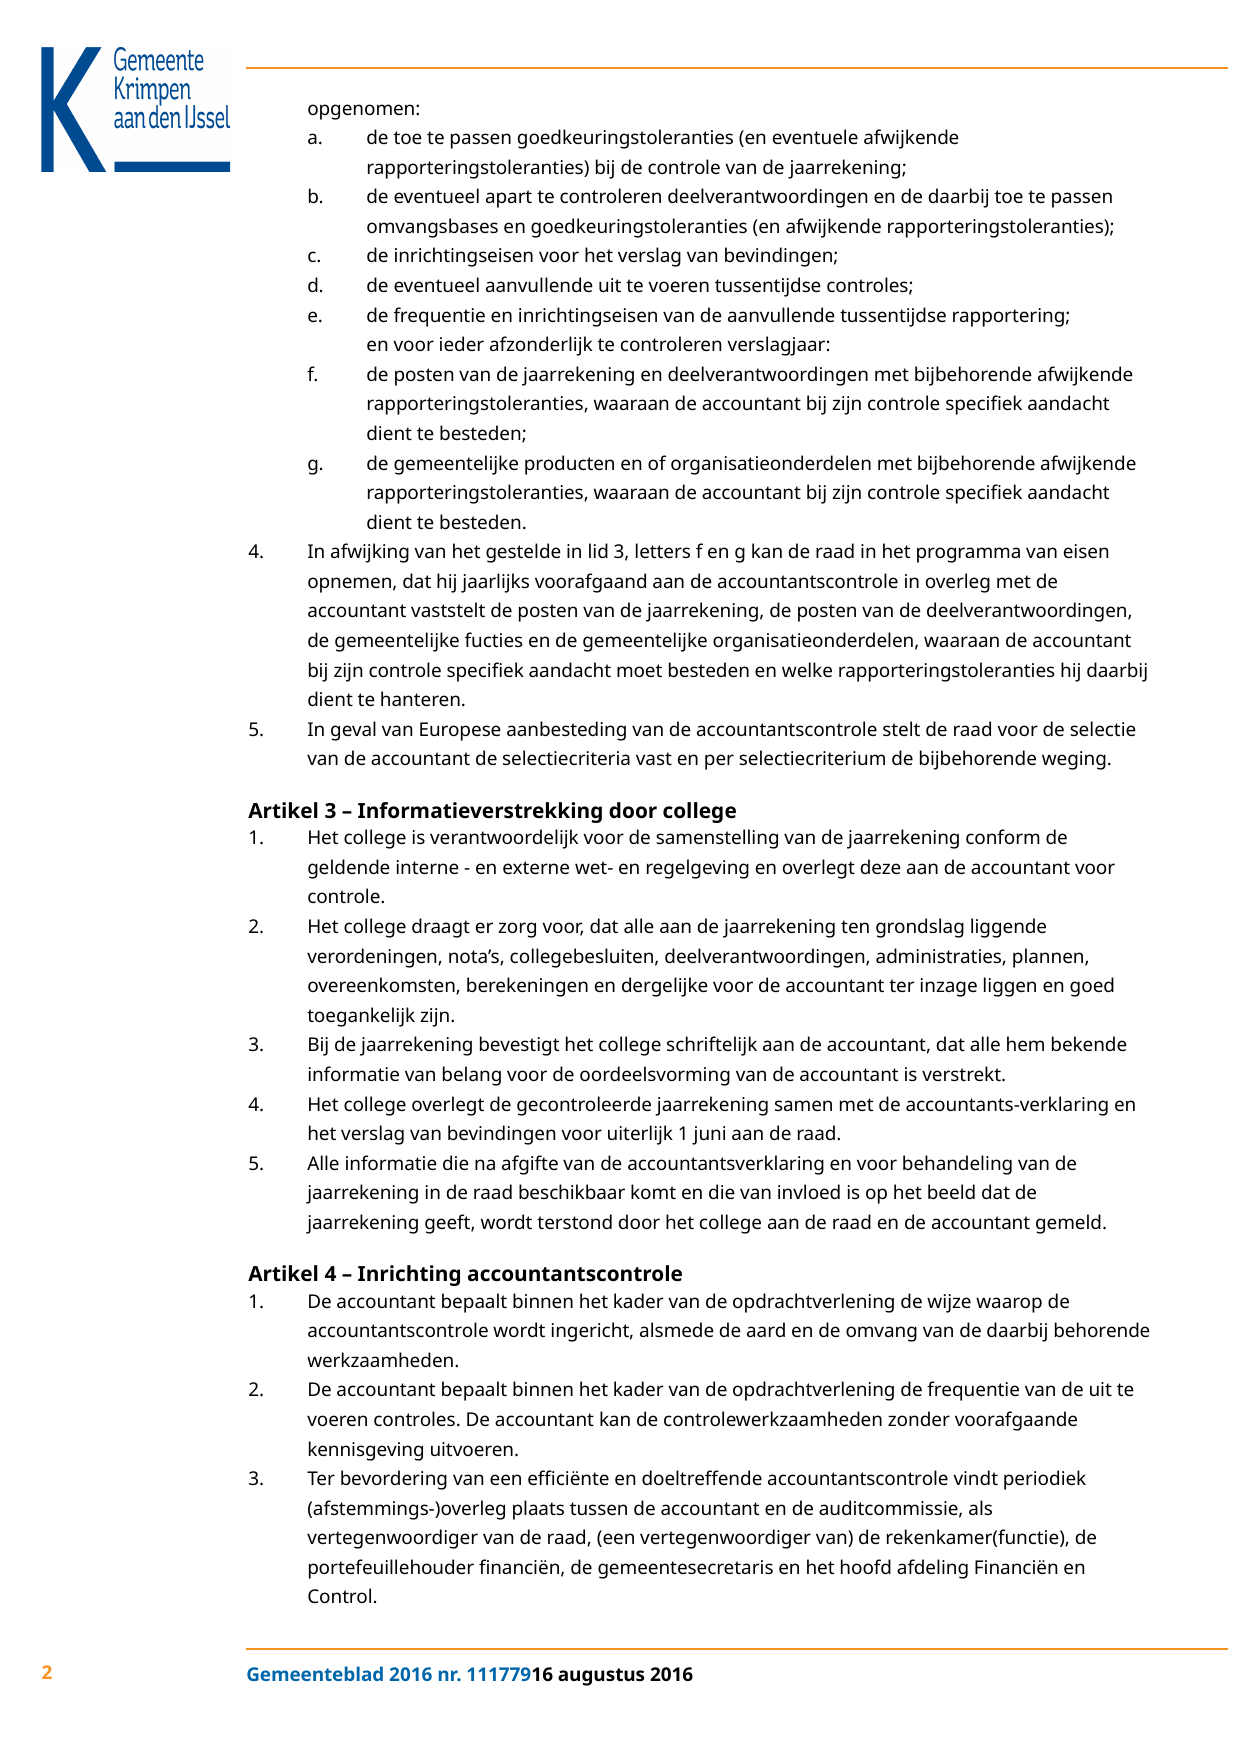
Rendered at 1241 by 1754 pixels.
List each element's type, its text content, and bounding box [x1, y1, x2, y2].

list de toe te passen goedkeuringstoleranties (en eventuele afwijkende rapporteringstoleranties) bij de controle van de jaarrekening; [307, 124, 1152, 180]
text Artikel 4 – Inrichting accountantscontrole [248, 1259, 1152, 1288]
list de eventueel aanvullende uit te voeren tussentijdse controles; [307, 272, 1152, 298]
list In afwijking van het gestelde in lid 3, letters f en g kan de raad in het programma van eisen opnemen, dat hij jaarlijks voorafgaand aan de accountantscontrole in overleg met de accountant vaststelt de posten van de jaarrekening, de posten van de deelverantwoordingen, de gemeentelijke fucties en de gemeentelijke organisatieonderdelen, waaraan de accountant bij zijn controle specifiek aandacht moet besteden en welke rapporteringstoleranties hij daarbij dient te hanteren. [248, 538, 1152, 712]
list de eventueel apart te controleren deelverantwoordingen en de daarbij toe te passen omvangsbases en goedkeuringstoleranties (en afwijkende rapporteringstoleranties); [307, 183, 1152, 239]
picture [41, 47, 231, 172]
list De accountant bepaalt binnen het kader van de opdrachtverlening de frequentie van de uit te voeren controles. De accountant kan de controlewerkzaamheden zonder voorafgaande kennisgeving uitvoeren. [248, 1377, 1152, 1462]
list Het college is verantwoordelijk voor de samenstelling van de jaarrekening conform de geldende interne - en externe wet- en regelgeving en overlegt deze aan de accountant voor controle. [248, 824, 1152, 909]
list de inrichtingseisen voor het verslag van bevindingen; [307, 243, 1152, 268]
text Artikel 3 – Informatieverstrekking door college [248, 796, 1152, 824]
list Bij de jaarrekening bevestigt het college schriftelijk aan de accountant, dat alle hem bekende informatie van belang voor de oordeelsvorming van de accountant is verstrekt. [248, 1032, 1152, 1087]
list opgenomen: [248, 95, 1152, 121]
list en voor ieder afzonderlijk te controleren verslagjaar: [307, 331, 1152, 357]
list de frequentie en inrichtingseisen van de aanvullende tussentijdse rapportering; [307, 302, 1152, 328]
list In geval van Europese aanbesteding van de accountantscontrole stelt de raad voor de selectie van de accountant de selectiecriteria vast en per selectiecriterium de bijbehorende weging. [248, 716, 1152, 771]
list de gemeentelijke producten en of organisatieonderdelen met bijbehorende afwijkende rapporteringstoleranties, waaraan de accountant bij zijn controle specifiek aandacht dient te besteden. [307, 450, 1152, 535]
list De accountant bepaalt binnen het kader van de opdrachtverlening de wijze waarop de accountantscontrole wordt ingericht, alsmede de aard en de omvang van de daarbij behorende werkzaamheden. [248, 1288, 1152, 1373]
list de posten van de jaarrekening en deelverantwoordingen met bijbehorende afwijkende rapporteringstoleranties, waaraan de accountant bij zijn controle specifiek aandacht dient te besteden; [307, 361, 1152, 446]
list Alle informatie die na afgifte van de accountantsverklaring en voor behandeling van de jaarrekening in de raad beschikbaar komt en die van invloed is op het beeld dat de jaarrekening geeft, wordt terstond door het college aan de raad en de accountant gemeld. [248, 1150, 1152, 1235]
list Het college overlegt de gecontroleerde jaarrekening samen met de accountants-verklaring en het verslag van bevindingen voor uiterlijk 1 juni aan de raad. [248, 1091, 1152, 1146]
list Ter bevordering van een efficiënte en doeltreffende accountantscontrole vindt periodiek (afstemmings-)overleg plaats tussen de accountant en de auditcommissie, als vertegenwoordiger van de raad, (een vertegenwoordiger van) de rekenkamer(functie), de portefeuillehouder financiën, de gemeentesecretaris en het hoofd afdeling Financiën en Control. [248, 1465, 1152, 1609]
list Het college draagt er zorg voor, dat alle aan de jaarrekening ten grondslag liggende verordeningen, nota’s, collegebesluiten, deelverantwoordingen, administraties, plannen, overeenkomsten, berekeningen en dergelijke voor de accountant ter inzage liggen en goed toegankelijk zijn. [248, 913, 1152, 1028]
